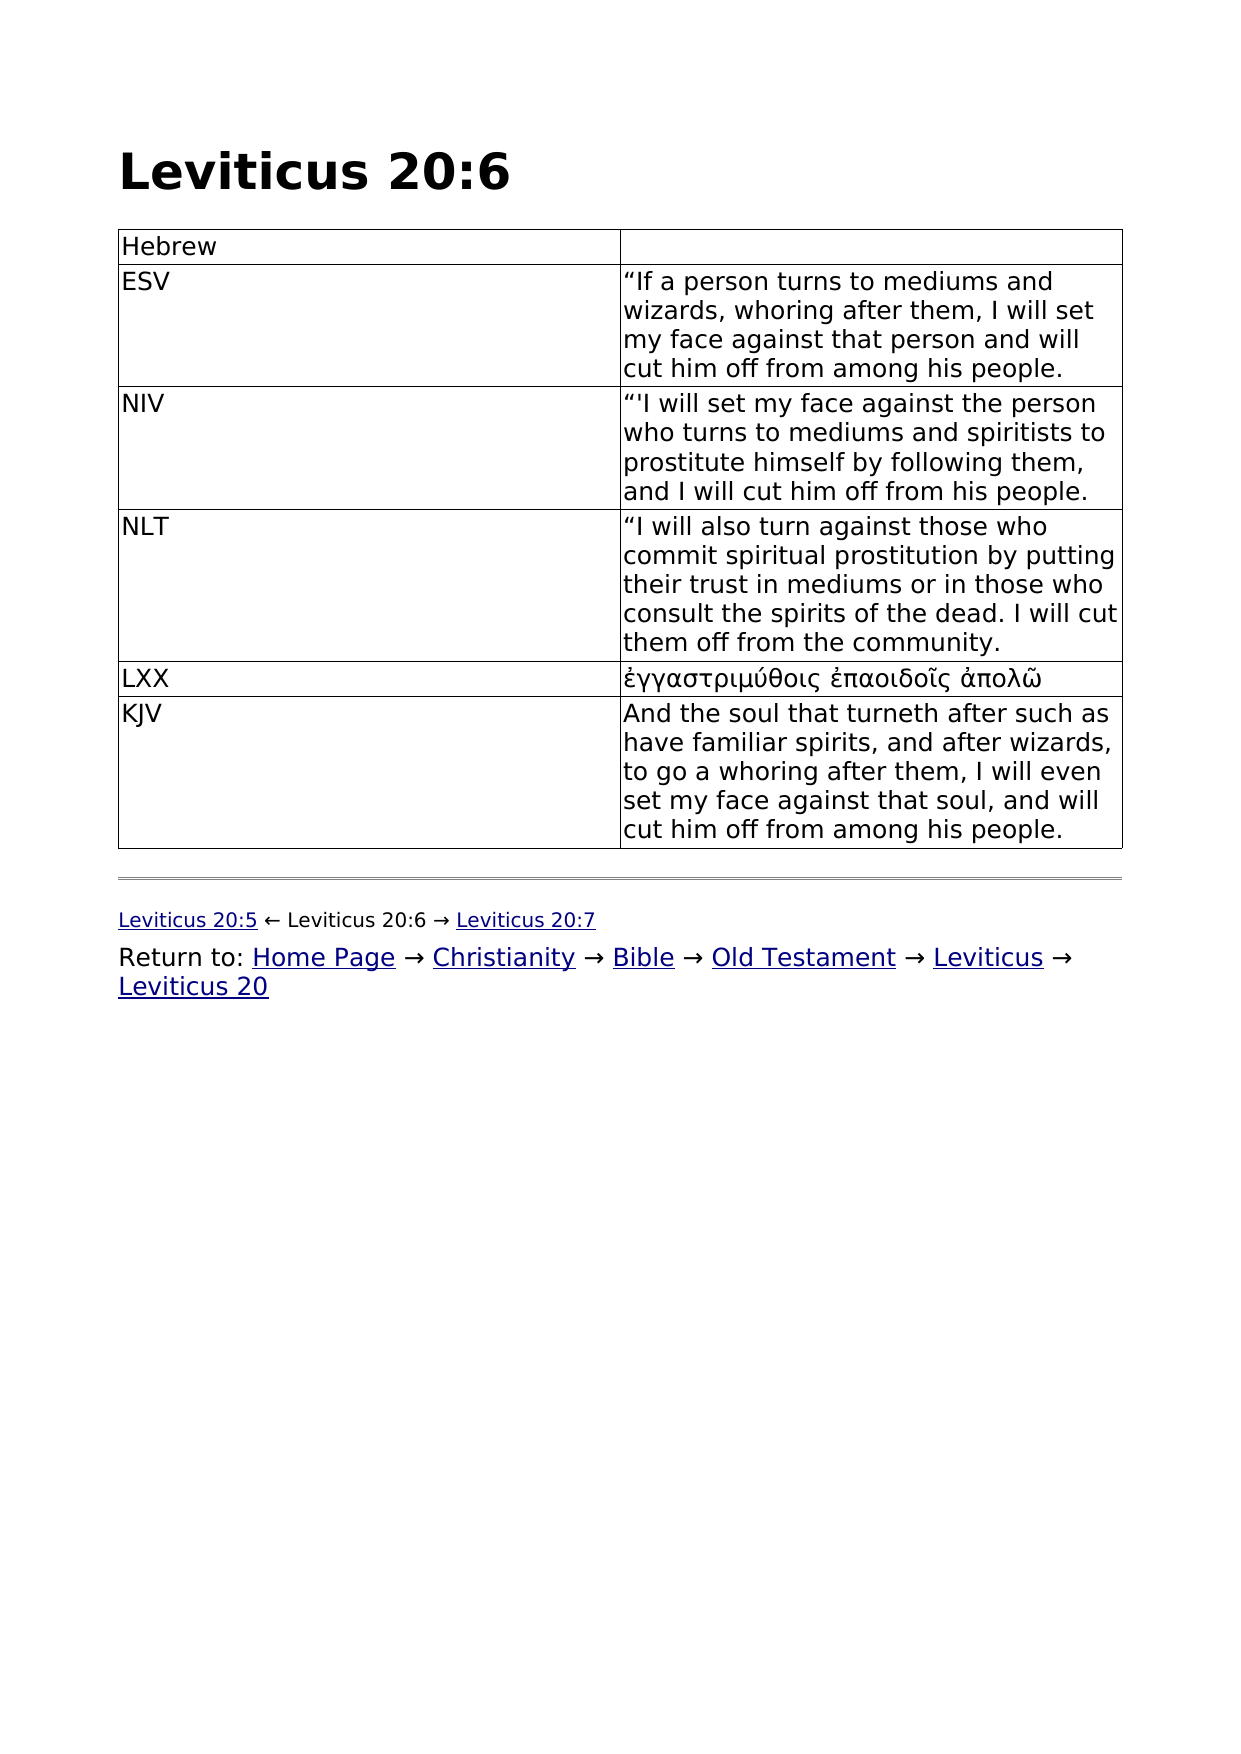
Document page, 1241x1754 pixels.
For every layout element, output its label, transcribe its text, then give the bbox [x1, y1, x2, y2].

table_cell “'I will set my face against the person who turns to mediums and spiritists to prostitute himself by following them, and I will cut him off from his people. [621, 387, 1122, 509]
table_cell NLT [119, 510, 620, 661]
table_cell And the soul that turneth after such as have familiar spirits, and after wizards, to go a whoring after them, I will even set my face against that soul, and will cut him off from among his people. [621, 697, 1122, 848]
table_cell “If a person turns to mediums and wizards, whoring after them, I will set my face against that person and will cut him off from among his people. [621, 265, 1122, 386]
table_cell KJV [119, 697, 620, 848]
table_cell ἐγγαστριμύθοις ἐπαοιδοῖς ἀπολῶ [621, 662, 1122, 696]
table_cell LXX [119, 662, 620, 696]
subtitle Leviticus 20:6 [118, 143, 1122, 201]
table_cell NIV [119, 387, 620, 509]
text Return to: Home Page → Christianity → Bible → Old Testament → Leviticus → Leviticus 20 [118, 943, 1122, 1001]
table_cell “I will also turn against those who commit spiritual prostitution by putting their trust in mediums or in those who consult the spirits of the dead. I will cut them off from the community. [621, 510, 1122, 661]
table_header Hebrew [119, 230, 620, 264]
text Leviticus 20:5 ← Leviticus 20:6 → Leviticus 20:7 [118, 909, 1122, 943]
table_cell ESV [119, 265, 620, 386]
table_header [621, 230, 1122, 264]
